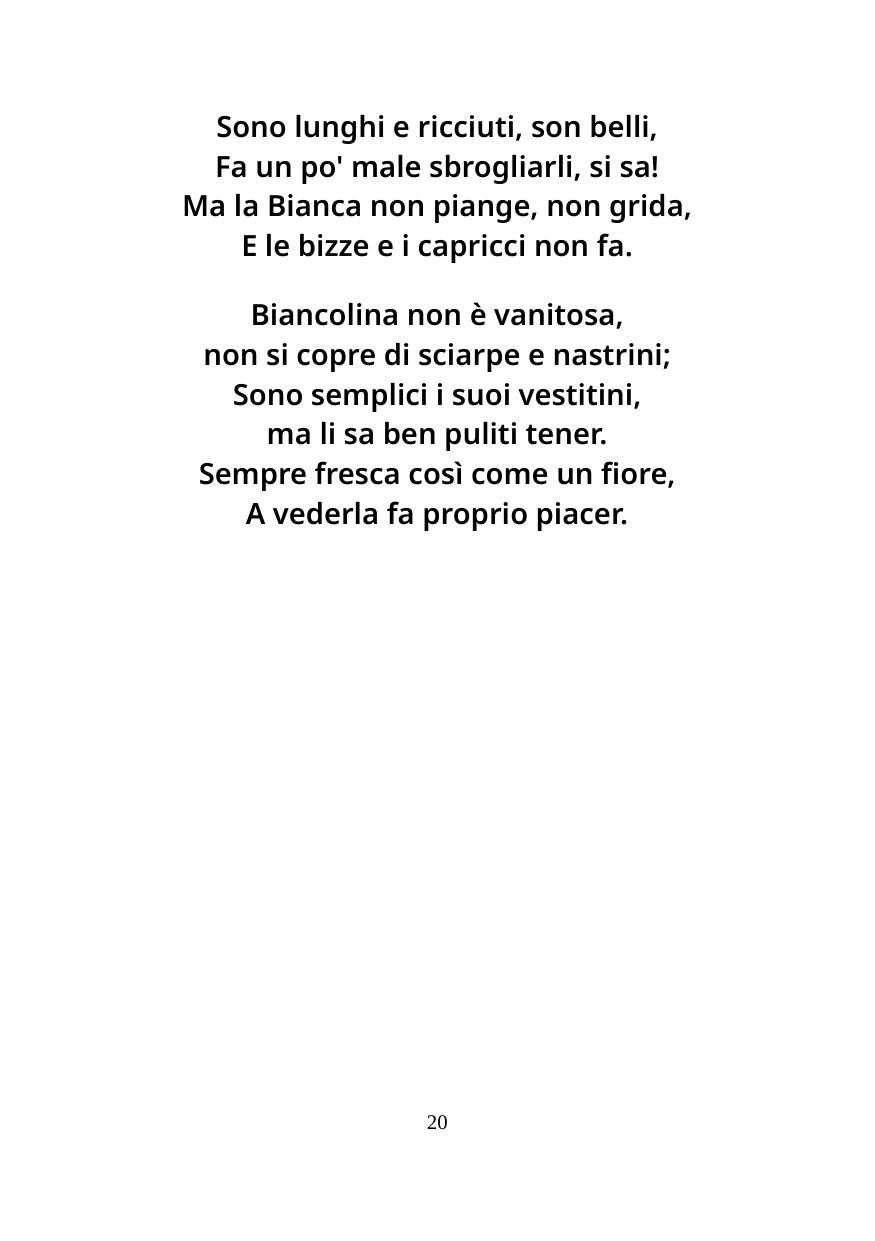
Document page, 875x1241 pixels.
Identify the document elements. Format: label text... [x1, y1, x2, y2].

text Sono lunghi e ricciuti, son belli, Fa un po' male sbrogliarli, si sa! Ma la Bianca non piange, non grida, E le bizze e i capricci non fa. [106, 106, 768, 265]
text Biancolina non è vanitosa, non si copre di sciarpe e nastrini; Sono semplici i suoi vestitini, ma li sa ben puliti tener. Sempre fresca così come un fiore, A vederla fa proprio piacer. [106, 294, 768, 533]
